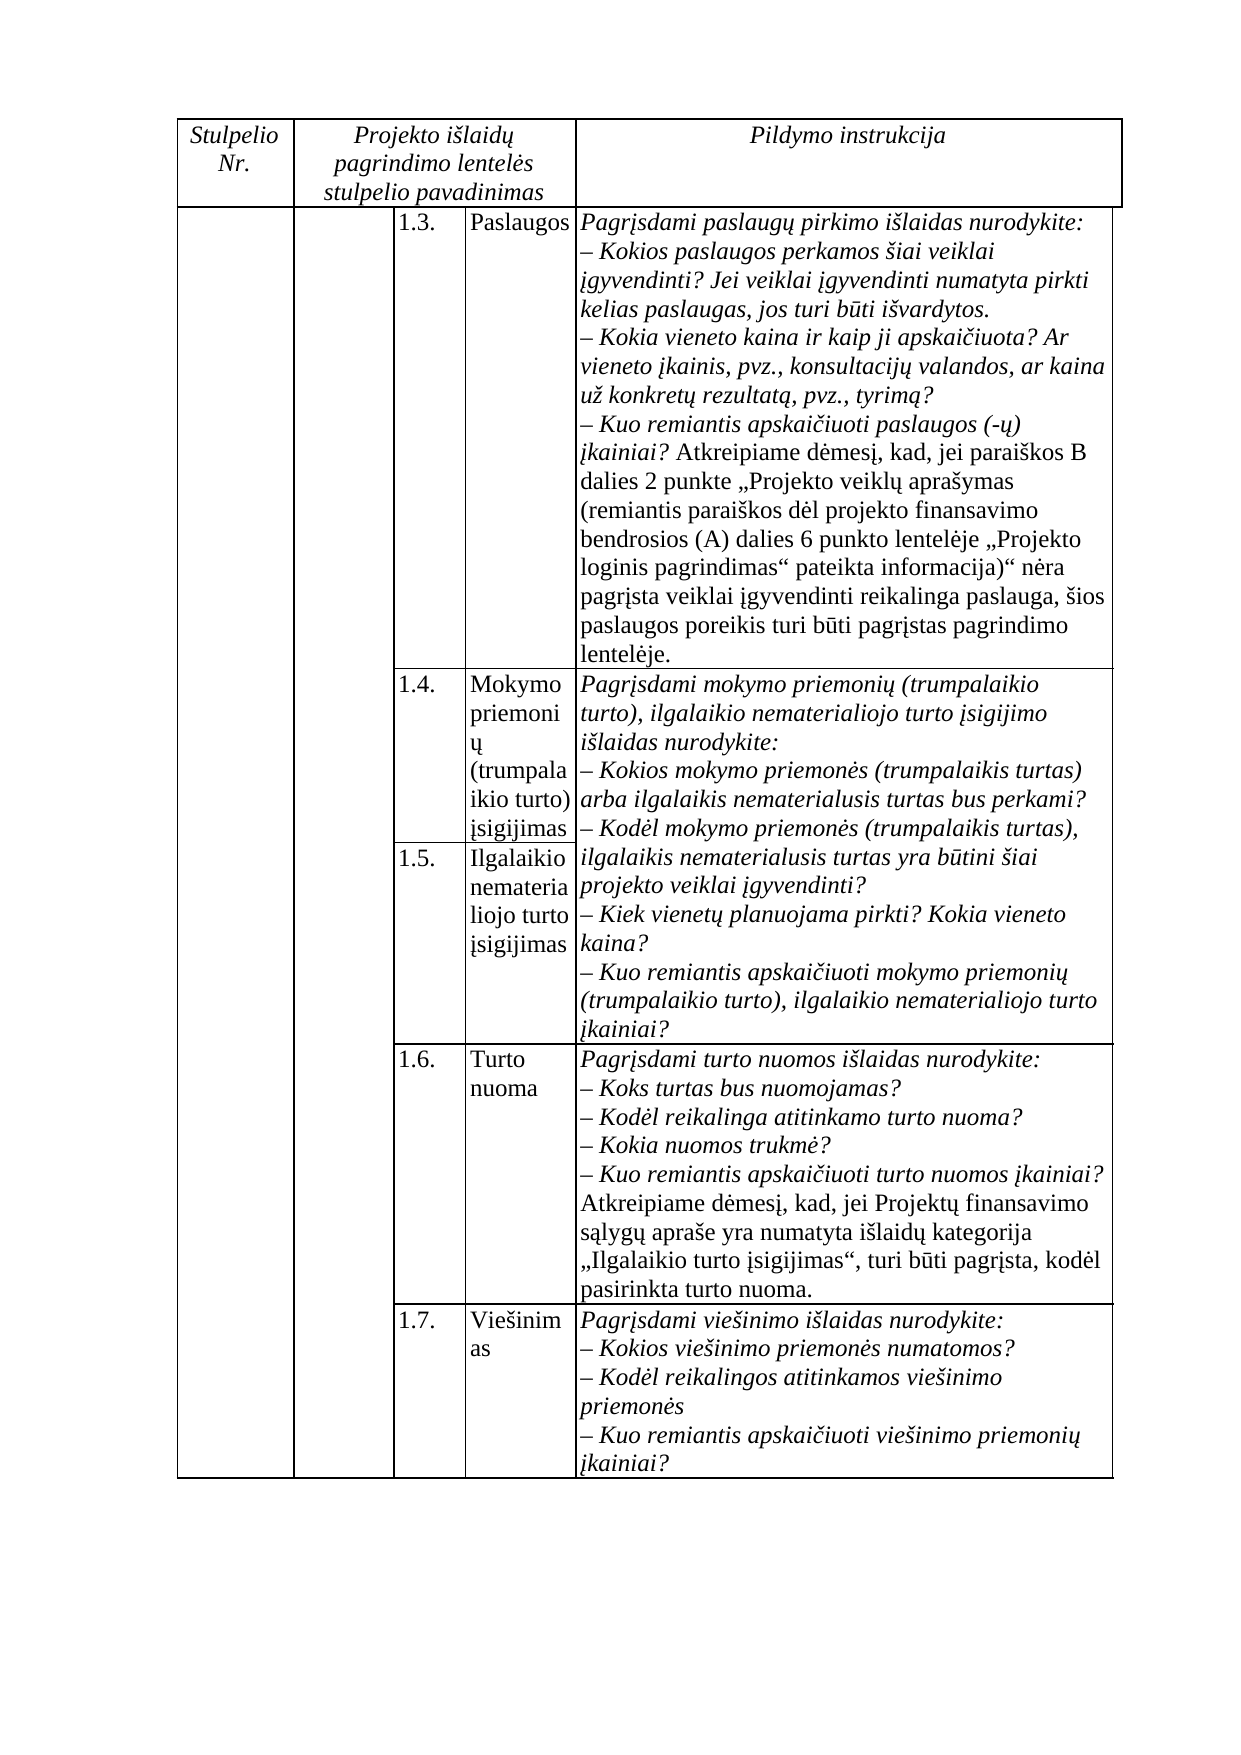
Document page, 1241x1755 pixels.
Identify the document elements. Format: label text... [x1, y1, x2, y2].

table_cell Mokymo priemonių (trumpalaikio turto) įsigijimas [466, 669, 575, 842]
table_cell Turto nuoma [466, 1045, 575, 1303]
table_cell [295, 208, 393, 1477]
table_cell [1113, 1043, 1122, 1303]
table_cell Pagrįsdami viešinimo išlaidas nurodykite: – Kokios viešinimo priemonės numatomos? – Kodėl reikalingos atitinkamos viešinimo priemonės – Kuo remiantis apskaičiuoti viešinimo priemonių įkainiai? [577, 1305, 1112, 1477]
table_header Pildymo instrukcija [577, 120, 1121, 206]
table_cell [1113, 1303, 1122, 1477]
table_cell [1113, 842, 1122, 1043]
table_cell Pagrįsdami paslaugų pirkimo išlaidas nurodykite: – Kokios paslaugos perkamos šiai veiklai įgyvendinti? Jei veiklai įgyvendinti numatyta pirkti kelias paslaugas, jos turi būti išvardytos. – Kokia vieneto kaina ir kaip ji apskaičiuota? Ar vieneto įkainis, pvz., konsultacijų valandos, ar kaina už konkretų rezultatą, pvz., tyrimą? – Kuo remiantis apskaičiuoti paslaugos (-ų) įkainiai? Atkreipiame dėmesį, kad, jei paraiškos B dalies 2 punkte „Projekto veiklų aprašymas (remiantis paraiškos dėl projekto finansavimo bendrosios (A) dalies 6 punkto lentelėje „Projekto loginis pagrindimas“ pateikta informacija)“ nėra pagrįsta veiklai įgyvendinti reikalinga paslauga, šios paslaugos poreikis turi būti pagrįstas pagrindimo lentelėje. [577, 208, 1112, 667]
table_header Stulpelio Nr. [178, 120, 293, 206]
table_cell 1.6. [395, 1045, 465, 1303]
table_cell Pagrįsdami turto nuomos išlaidas nurodykite: – Koks turtas bus nuomojamas? – Kodėl reikalinga atitinkamo turto nuoma? – Kokia nuomos trukmė? – Kuo remiantis apskaičiuoti turto nuomos įkainiai? Atkreipiame dėmesį, kad, jei Projektų finansavimo sąlygų apraše yra numatyta išlaidų kategorija „Ilgalaikio turto įsigijimas“, turi būti pagrįsta, kodėl pasirinkta turto nuoma. [577, 1045, 1112, 1303]
table_cell Ilgalaikio nematerialiojo turto įsigijimas [466, 843, 575, 1043]
table_cell Viešinimas [466, 1305, 575, 1477]
table_cell Pagrįsdami mokymo priemonių (trumpalaikio turto), ilgalaikio nematerialiojo turto įsigijimo išlaidas nurodykite: – Kokios mokymo priemonės (trumpalaikis turtas) arba ilgalaikis nematerialusis turtas bus perkami? – Kodėl mokymo priemonės (trumpalaikis turtas), ilgalaikis nematerialusis turtas yra būtini šiai projekto veiklai įgyvendinti? – Kiek vienetų planuojama pirkti? Kokia vieneto kaina? – Kuo remiantis apskaičiuoti mokymo priemonių (trumpalaikio turto), ilgalaikio nematerialiojo turto įkainiai? [577, 669, 1112, 1043]
table_cell [178, 208, 293, 1477]
table_cell 1.3. [395, 208, 465, 667]
table_cell [1113, 208, 1122, 667]
table_cell Paslaugos [466, 208, 575, 667]
table_cell [1113, 668, 1122, 842]
table_cell 1.5. [395, 843, 465, 1043]
table_cell 1.7. [395, 1305, 465, 1477]
table_header Projekto išlaidų pagrindimo lentelės stulpelio pavadinimas [295, 120, 575, 206]
table_cell 1.4. [395, 669, 465, 842]
